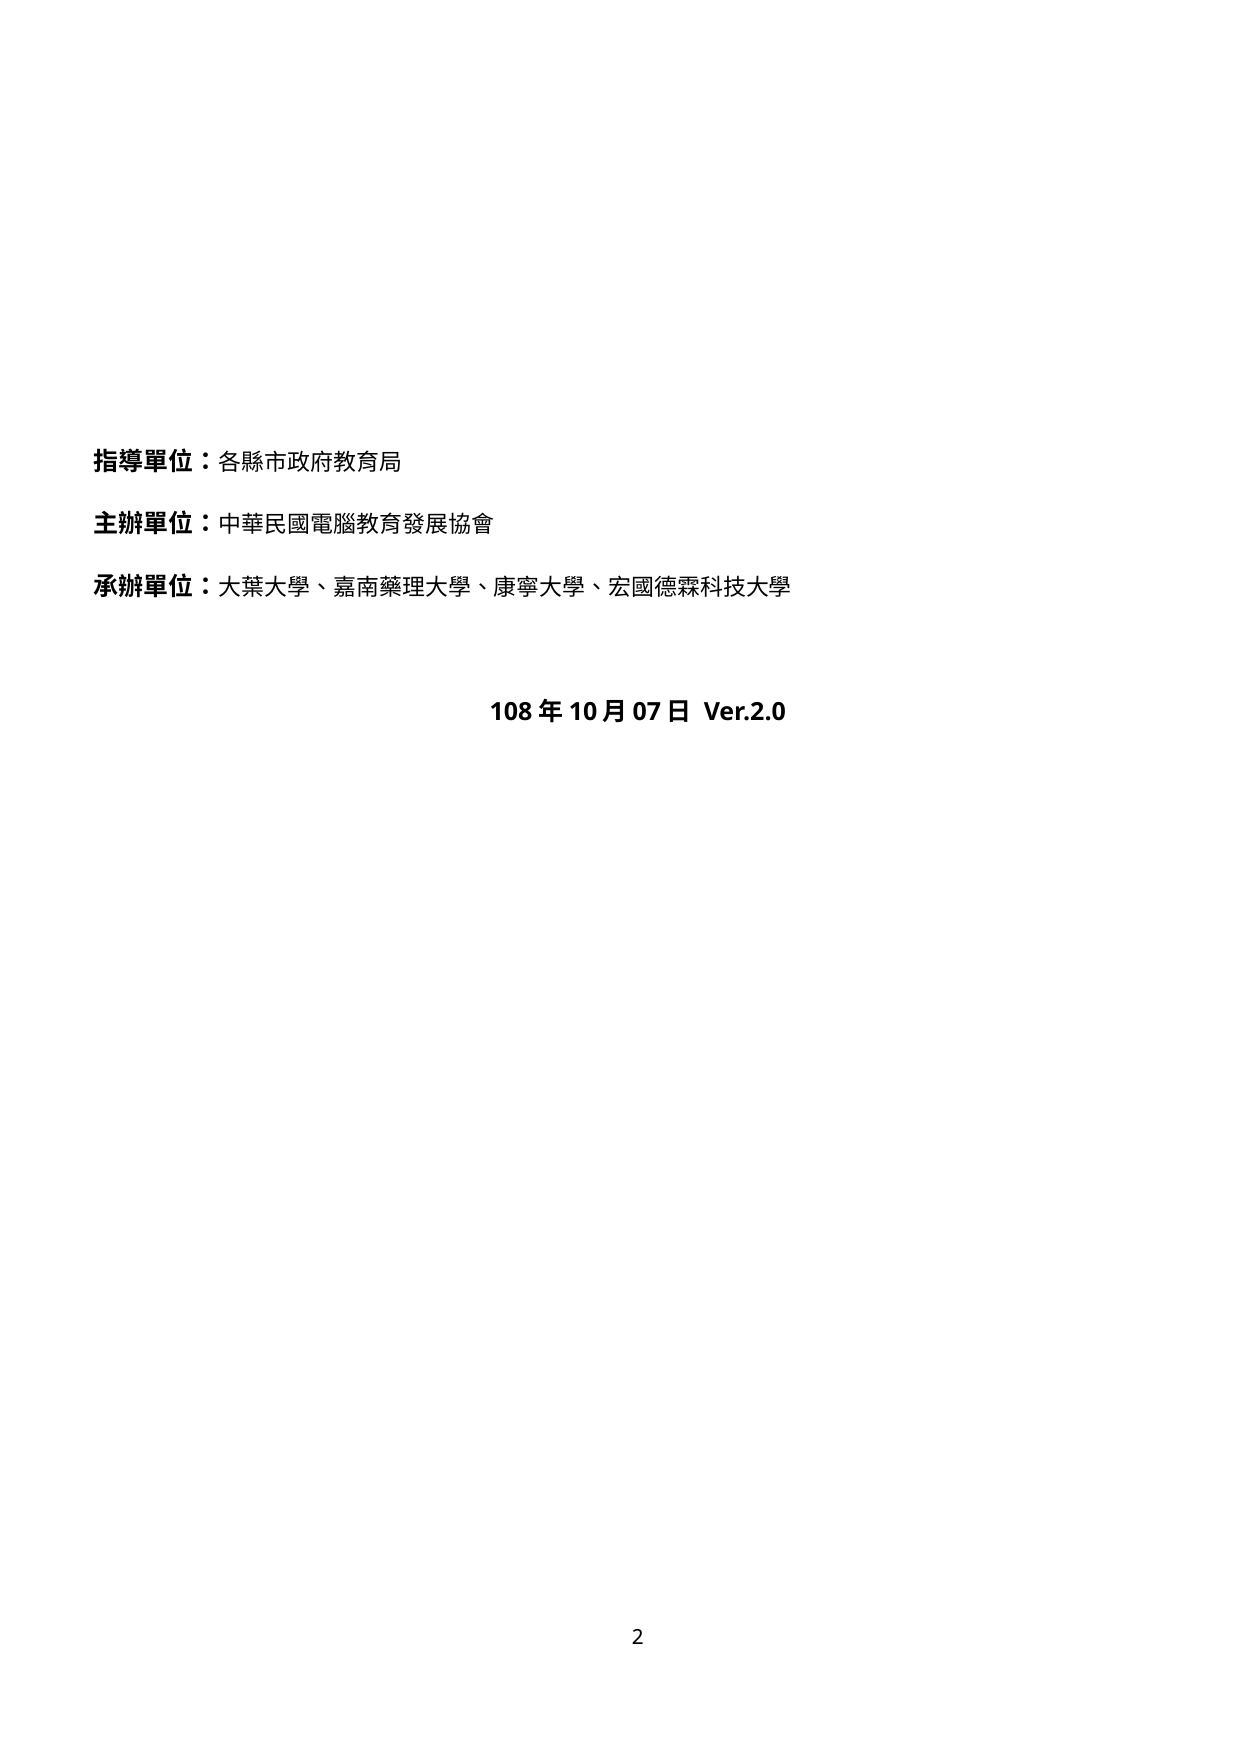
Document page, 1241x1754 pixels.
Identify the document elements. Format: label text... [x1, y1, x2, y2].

text 主辦單位：中華民國電腦教育發展協會 [94, 480, 1181, 543]
text 指導單位：各縣市政府教育局 [94, 418, 1181, 480]
text 108 年10月07日 Ver.2.0 [94, 668, 1181, 730]
text 承辦單位：大葉大學、嘉南藥理大學、康寧大學、宏國德霖科技大學 [94, 543, 1181, 605]
